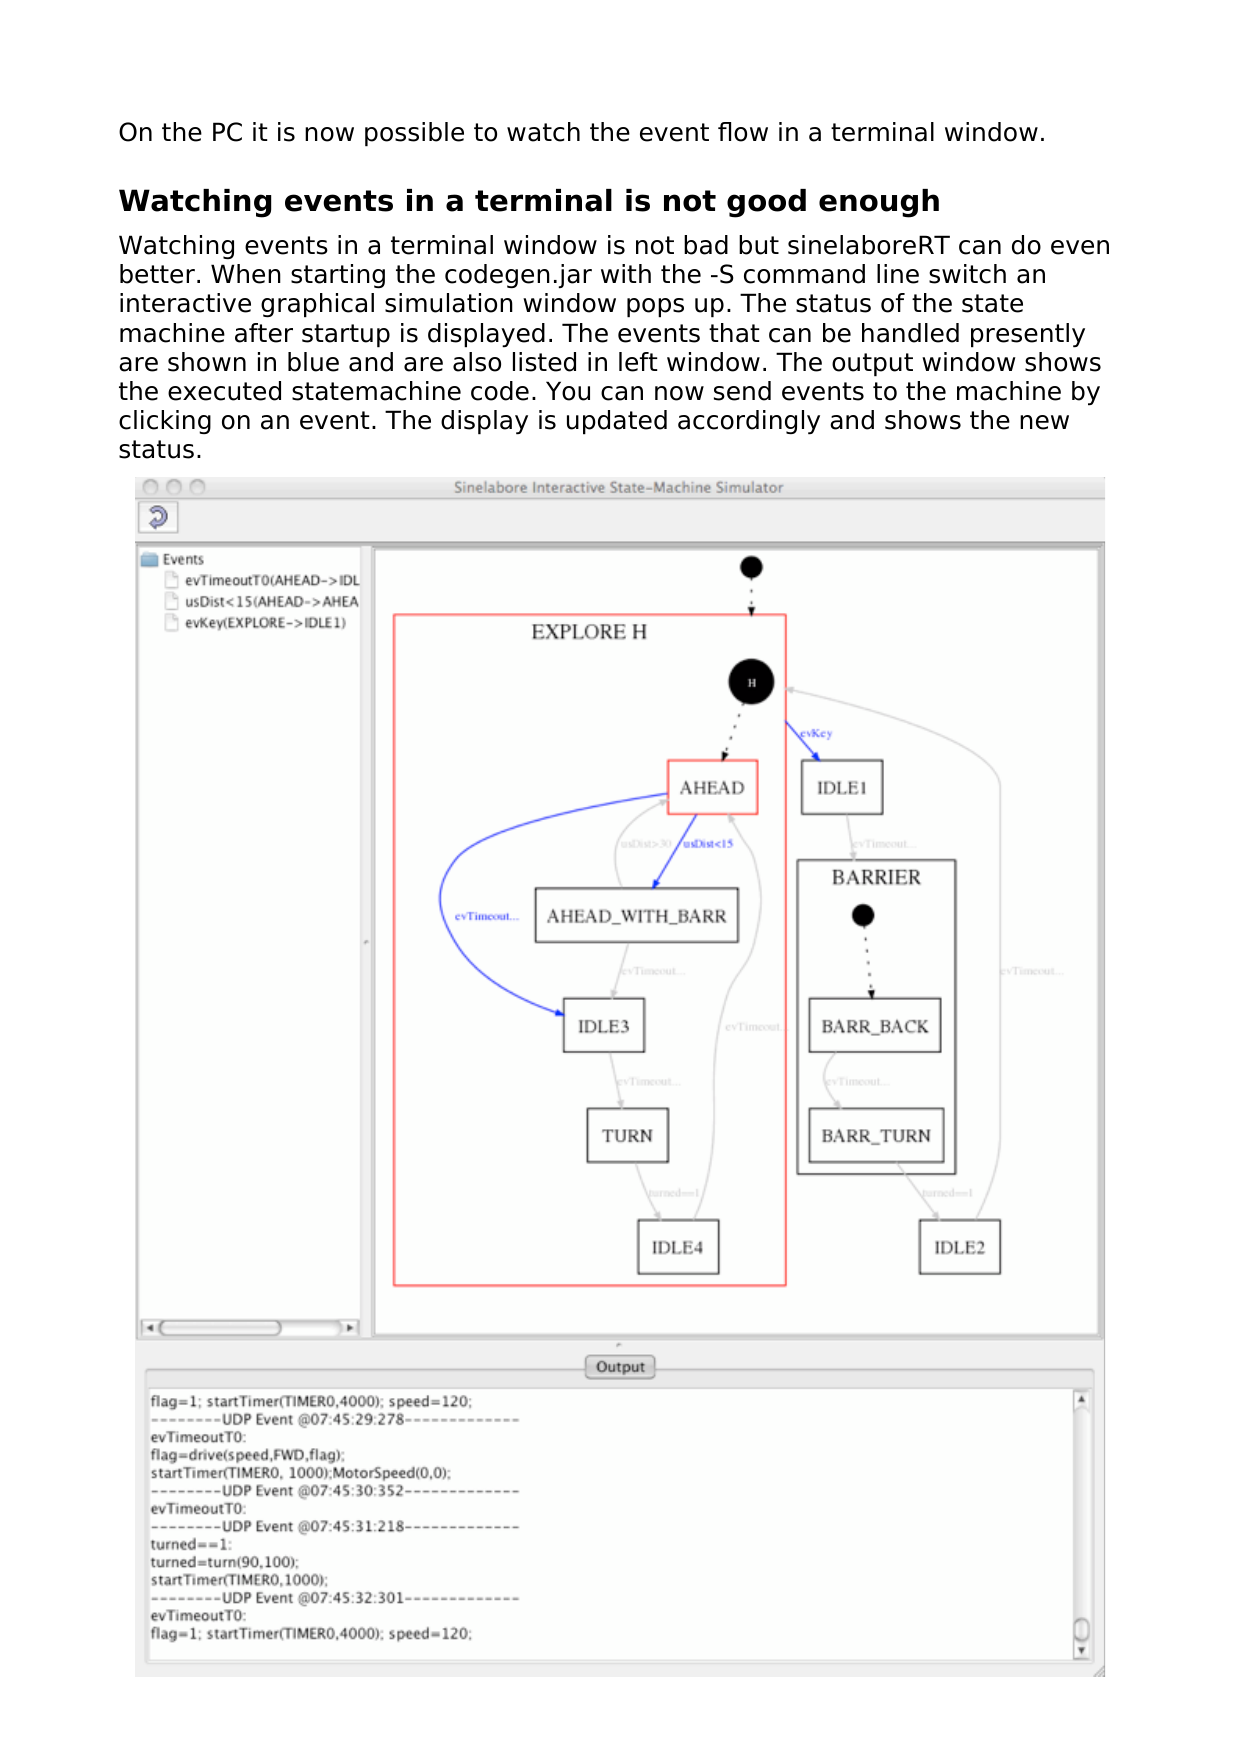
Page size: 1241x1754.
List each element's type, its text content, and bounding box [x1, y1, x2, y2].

subtitle Watching events in a terminal is not good enough [118, 185, 1122, 219]
text On the PC it is now possible to watch the event flow in a terminal window. [118, 118, 1122, 147]
picture [135, 477, 1106, 1677]
text Watching events in a terminal window is not bad but sinelaboreRT can do even better. When starting the codegen.jar with the -S command line switch an interactive graphical simulation window pops up. The status of the state machine after startup is displayed. The events that can be handled presently are shown in blue and are also listed in left window. The output window shows the executed statemachine code. You can now send events to the machine by clicking on an event. The display is updated accordingly and shows the new status. [118, 231, 1122, 464]
